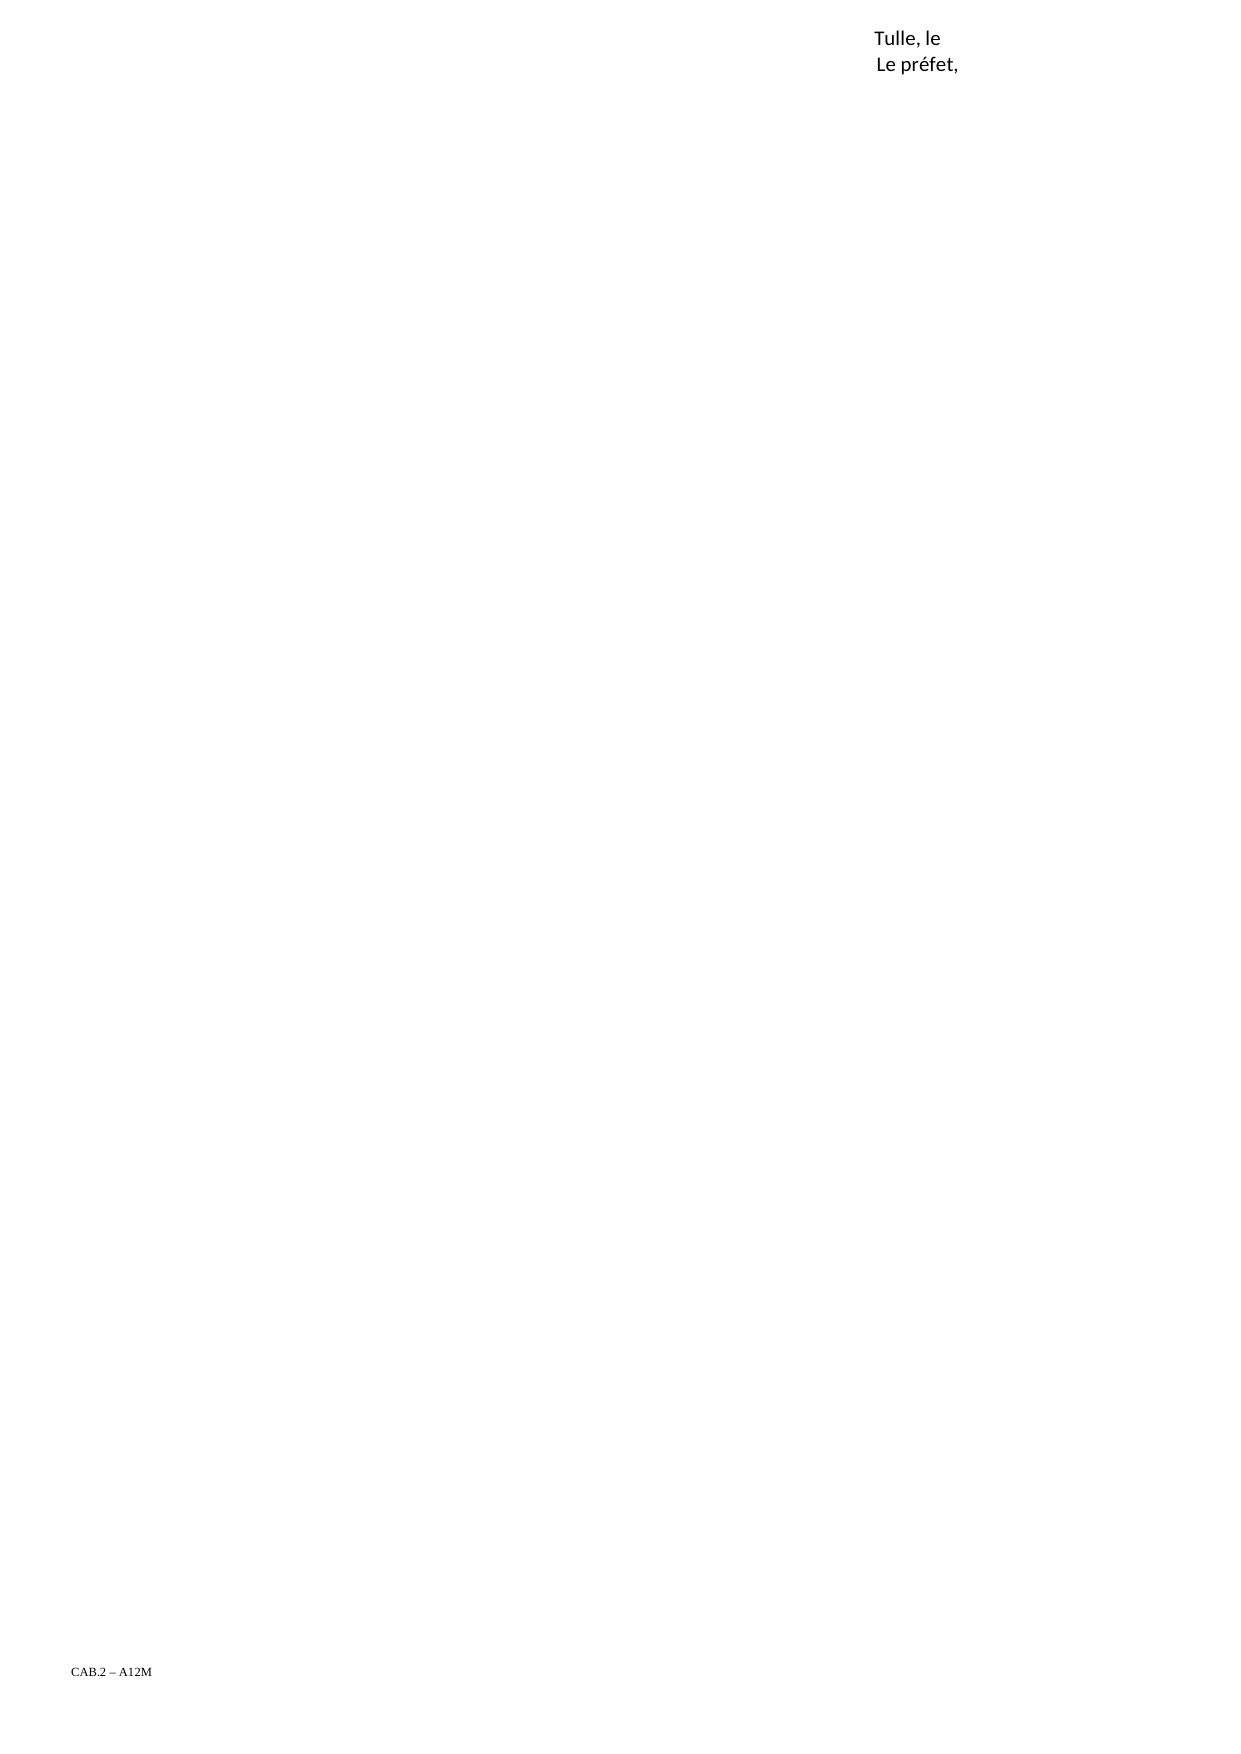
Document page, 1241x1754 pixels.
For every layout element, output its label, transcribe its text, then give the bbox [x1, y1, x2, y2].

text Le préfet, [71, 51, 963, 77]
text Tulle, le [71, 25, 1169, 51]
